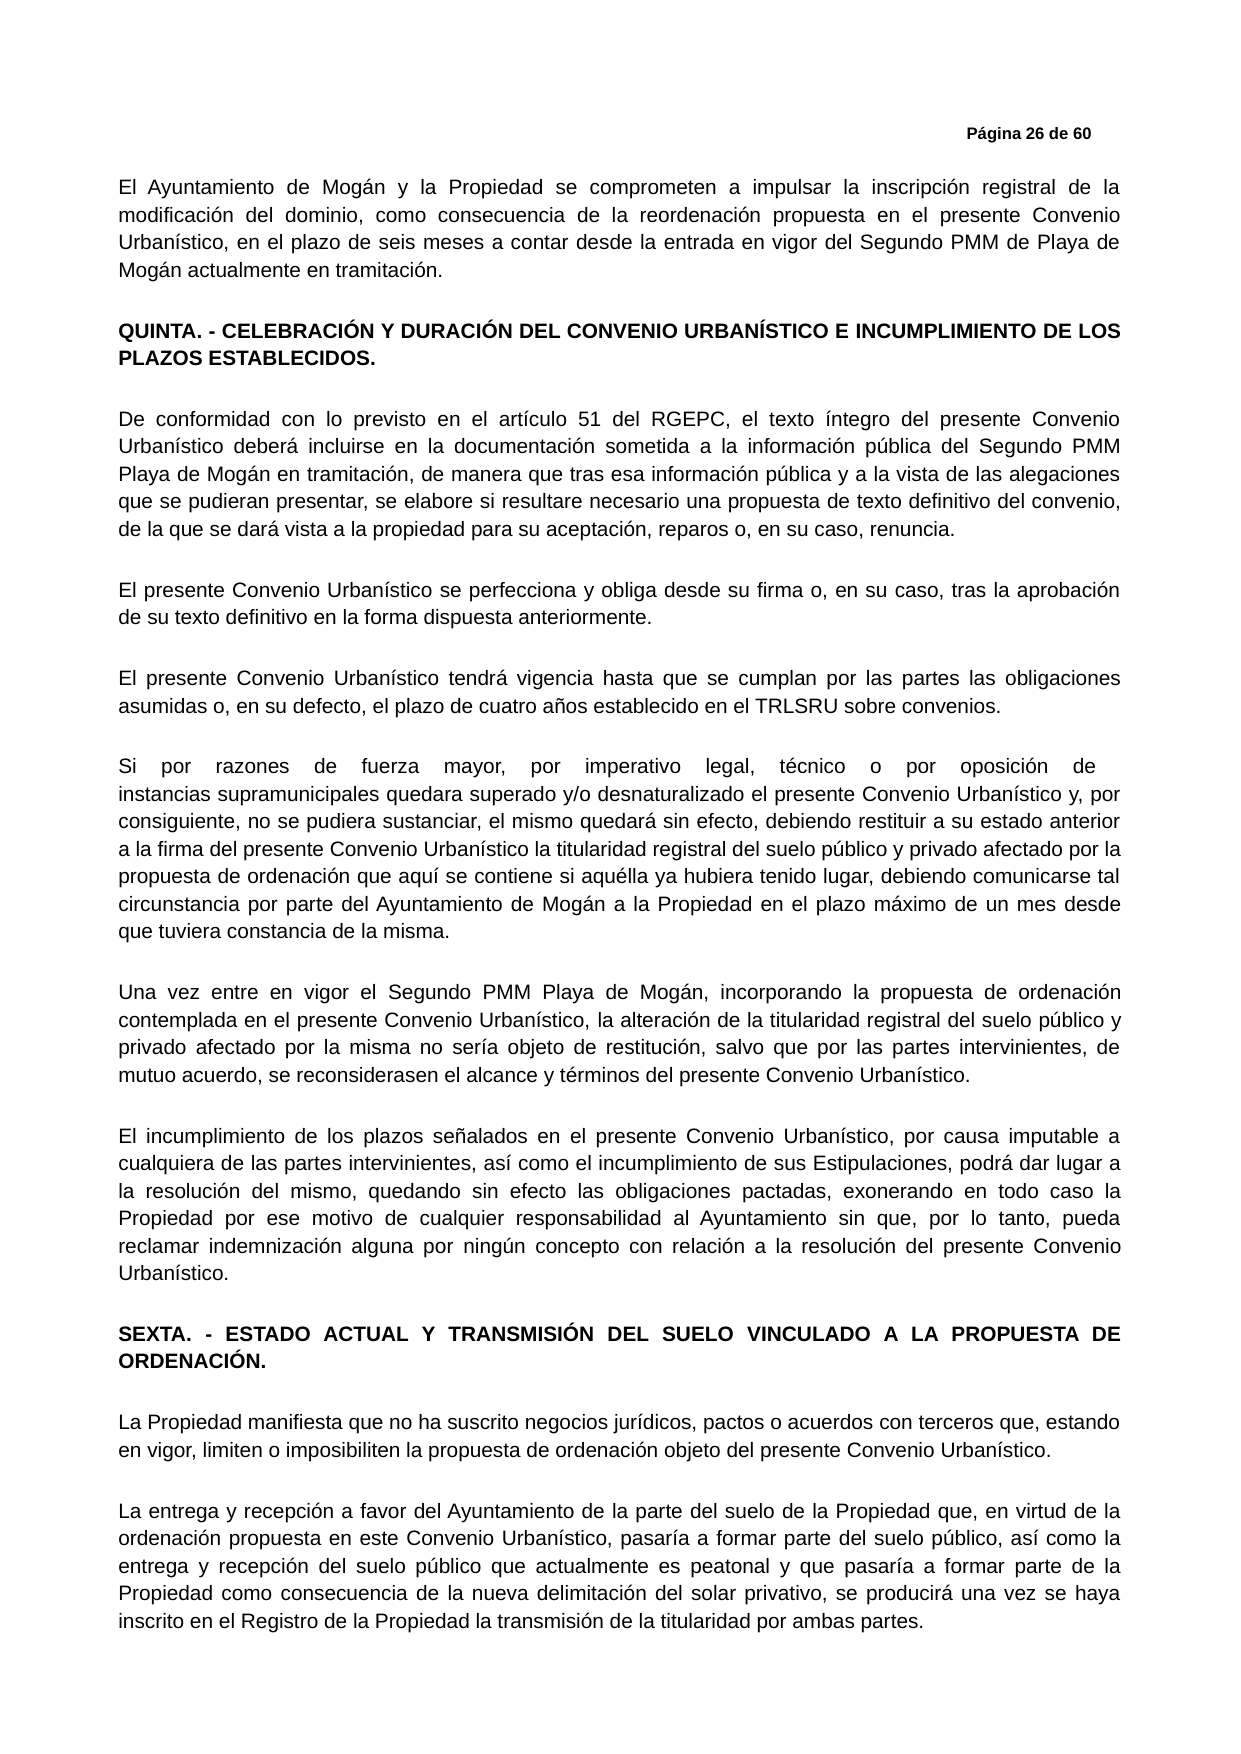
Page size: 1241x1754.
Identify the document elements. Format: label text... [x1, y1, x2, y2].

text El incumplimiento de los plazos señalados en el presente Convenio Urbanístico, por causa imputable a cualquiera de las partes intervinientes, así como el incumplimiento de sus Estipulaciones, podrá dar lugar a la resolución del mismo, quedando sin efecto las obligaciones pactadas, exonerando en todo caso la Propiedad por ese motivo de cualquier responsabilidad al Ayuntamiento sin que, por lo tanto, pueda reclamar indemnización alguna por ningún concepto con relación a la resolución del presente Convenio Urbanístico. [118, 1123, 1122, 1285]
text De conformidad con lo previsto en el artículo 51 del RGEPC, el texto íntegro del presente Convenio Urbanístico deberá incluirse en la documentación sometida a la información pública del Segundo PMM Playa de Mogán en tramitación, de manera que tras esa información pública y a la vista de las alegaciones que se pudieran presentar, se elabore si resultare necesario una propuesta de texto definitivo del convenio, de la que se dará vista a la propiedad para su aceptación, reparos o, en su caso, renuncia. [118, 407, 1122, 541]
text Una vez entre en vigor el Segundo PMM Playa de Mogán, incorporando la propuesta de ordenación contemplada en el presente Convenio Urbanístico, la alteración de la titularidad registral del suelo público y privado afectado por la misma no sería objeto de restitución, salvo que por las partes intervinientes, de mutuo acuerdo, se reconsiderasen el alcance y términos del presente Convenio Urbanístico. [118, 980, 1122, 1087]
text La Propiedad manifiesta que no ha suscrito negocios jurídicos, pactos o acuerdos con terceros que, estando en vigor, limiten o imposibiliten la propuesta de ordenación objeto del presente Convenio Urbanístico. [118, 1410, 1122, 1462]
text SEXTA. - ESTADO ACTUAL Y TRANSMISIÓN DEL SUELO VINCULADO A LA PROPUESTA DE ORDENACIÓN. [118, 1322, 1122, 1373]
text Si por razones de fuerza mayor, por imperativo legal, técnico o por oposición de instancias supramunicipales quedara superado y/o desnaturalizado el presente Convenio Urbanístico y, por consiguiente, no se pudiera sustanciar, el mismo quedará sin efecto, debiendo restituir a su estado anterior a la firma del presente Convenio Urbanístico la titularidad registral del suelo público y privado afectado por la propuesta de ordenación que aquí se contiene si aquélla ya hubiera tenido lugar, debiendo comunicarse tal circunstancia por parte del Ayuntamiento de Mogán a la Propiedad en el plazo máximo de un mes desde que tuviera constancia de la misma. [118, 754, 1122, 943]
text La entrega y recepción a favor del Ayuntamiento de la parte del suelo de la Propiedad que, en virtud de la ordenación propuesta en este Convenio Urbanístico, pasaría a formar parte del suelo público, así como la entrega y recepción del suelo público que actualmente es peatonal y que pasaría a formar parte de la Propiedad como consecuencia de la nueva delimitación del solar privativo, se producirá una vez se haya inscrito en el Registro de la Propiedad la transmisión de la titularidad por ambas partes. [118, 1498, 1122, 1632]
text El Ayuntamiento de Mogán y la Propiedad se comprometen a impulsar la inscripción registral de la modificación del dominio, como consecuencia de la reordenación propuesta en el presente Convenio Urbanístico, en el plazo de seis meses a contar desde la entrada en vigor del Segundo PMM de Playa de Mogán actualmente en tramitación. [118, 175, 1122, 282]
text El presente Convenio Urbanístico tendrá vigencia hasta que se cumplan por las partes las obligaciones asumidas o, en su defecto, el plazo de cuatro años establecido en el TRLSRU sobre convenios. [118, 666, 1122, 717]
text El presente Convenio Urbanístico se perfecciona y obliga desde su firma o, en su caso, tras la aprobación de su texto definitivo en la forma dispuesta anteriormente. [118, 578, 1122, 629]
text QUINTA. - CELEBRACIÓN Y DURACIÓN DEL CONVENIO URBANÍSTICO E INCUMPLIMIENTO DE LOS PLAZOS ESTABLECIDOS. [118, 318, 1122, 370]
